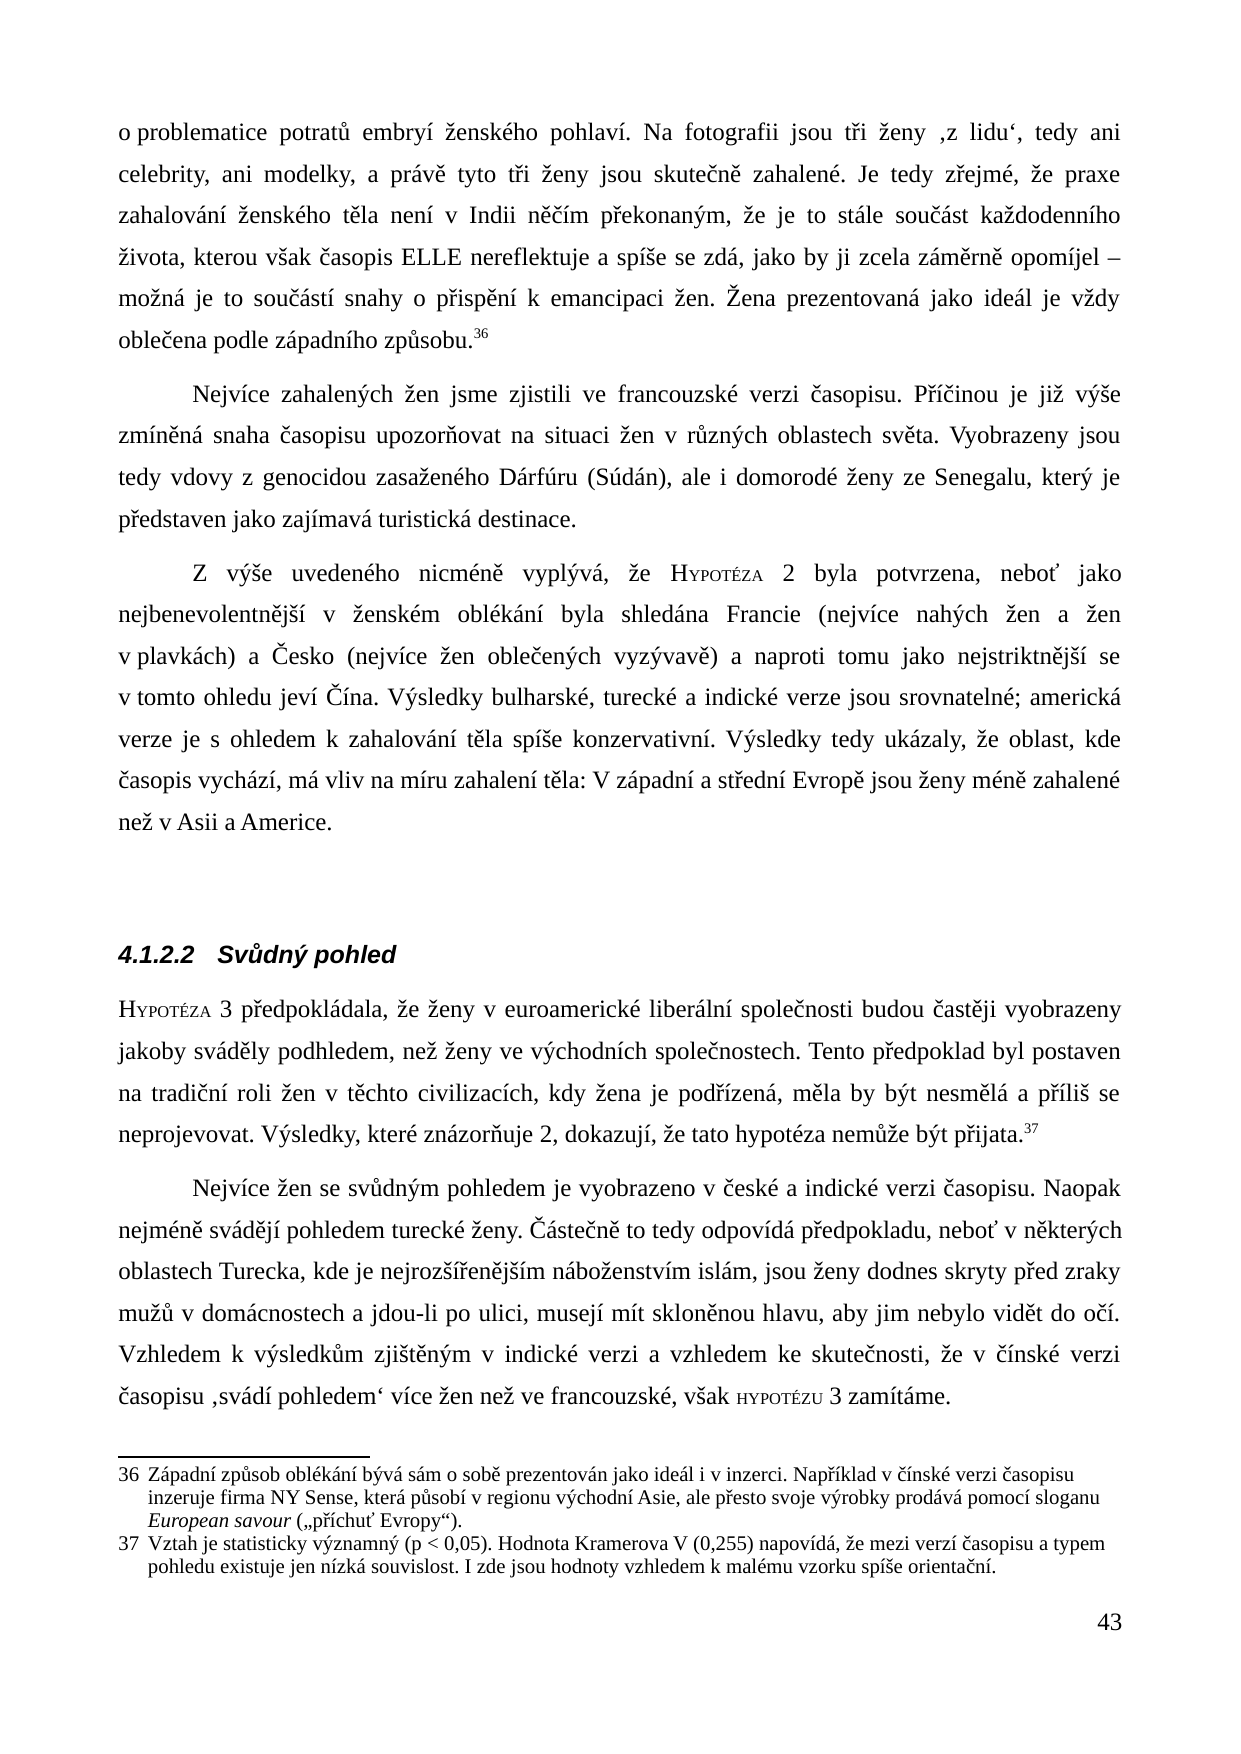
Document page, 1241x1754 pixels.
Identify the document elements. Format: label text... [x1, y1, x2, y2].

text o problematice potratů embryí ženského pohlaví. Na fotografii jsou tři ženy ‚z lidu‘, tedy ani celebrity, ani modelky, a právě tyto tři ženy jsou skutečně zahalené. Je tedy zřejmé, že praxe zahalování ženského těla není v Indii něčím překonaným, že je to stále součást každodenního života, kterou však časopis ELLE nereflektuje a spíše se zdá, jako by ji zcela záměrně opomíjel – možná je to součástí snahy o přispění k emancipaci žen. Žena prezentovaná jako ideál je vždy oblečena podle západního způsobu. [118, 118, 1122, 354]
subtitle Svůdný pohled [118, 941, 1122, 969]
text Nejvíce žen se svůdným pohledem je vyobrazeno v české a indické verzi časopisu. Naopak nejméně svádějí pohledem turecké ženy. Částečně to tedy odpovídá předpokladu, neboť v některých oblastech Turecka, kde je nejrozšířenějším náboženstvím islám, jsou ženy dodnes skryty před zraky mužů v domácnostech a jdou-li po ulici, musejí mít skloněnou hlavu, aby jim nebylo vidět do očí. Vzhledem k výsledkům zjištěným v indické verzi a vzhledem ke skutečnosti, že v čínské verzi časopisu ‚svádí pohledem‘ více žen než ve francouzské, však hypotézu 3 zamítáme. [118, 1174, 1122, 1410]
text Nejvíce zahalených žen jsme zjistili ve francouzské verzi časopisu. Příčinou je již výše zmíněná snaha časopisu upozorňovat na situaci žen v různých oblastech světa. Vyobrazeny jsou tedy vdovy z genocidou zasaženého Dárfúru (Súdán), ale i domorodé ženy ze Senegalu, který je představen jako zajímavá turistická destinace. [118, 380, 1122, 532]
text Z výše uvedeného nicméně vyplývá, že Hypotéza 2 byla potvrzena, neboť jako nejbenevolentnější v ženském oblékání byla shledána Francie (nejvíce nahých žen a žen v plavkách) a Česko (nejvíce žen oblečených vyzývavě) a naproti tomu jako nejstriktnější se v tomto ohledu jeví Čína. Výsledky bulharské, turecké a indické verze jsou srovnatelné; americká verze je s ohledem k zahalování těla spíše konzervativní. Výsledky tedy ukázaly, že oblast, kde časopis vychází, má vliv na míru zahalení těla: V západní a střední Evropě jsou ženy méně zahalené než v Asii a Americe. [118, 559, 1122, 836]
text Západní způsob oblékání bývá sám o sobě prezentován jako ideál i v inzerci. Například v čínské verzi časopisu inzeruje firma NY Sense, která působí v regionu východní Asie, ale přesto svoje výrobky prodává pomocí sloganu European savour („příchuť Evropy“). [118, 1463, 1122, 1532]
text Hypotéza 3 předpokládala, že ženy v euroamerické liberální společnosti budou častěji vyobrazeny jakoby sváděly podhledem, než ženy ve východních společnostech. Tento předpoklad byl postaven na tradiční roli žen v těchto civilizacích, kdy žena je podřízená, měla by být nesmělá a příliš se neprojevovat. Výsledky, které znázorňuje Tabulka 2, dokazují, že tato hypotéza nemůže být přijata. [118, 996, 1122, 1148]
text Vztah je statisticky významný (p < 0,05). Hodnota Kramerova V (0,255) napovídá, že mezi verzí časopisu a typem pohledu existuje jen nízká souvislost. I zde jsou hodnoty vzhledem k malému vzorku spíše orientační. [118, 1532, 1122, 1578]
